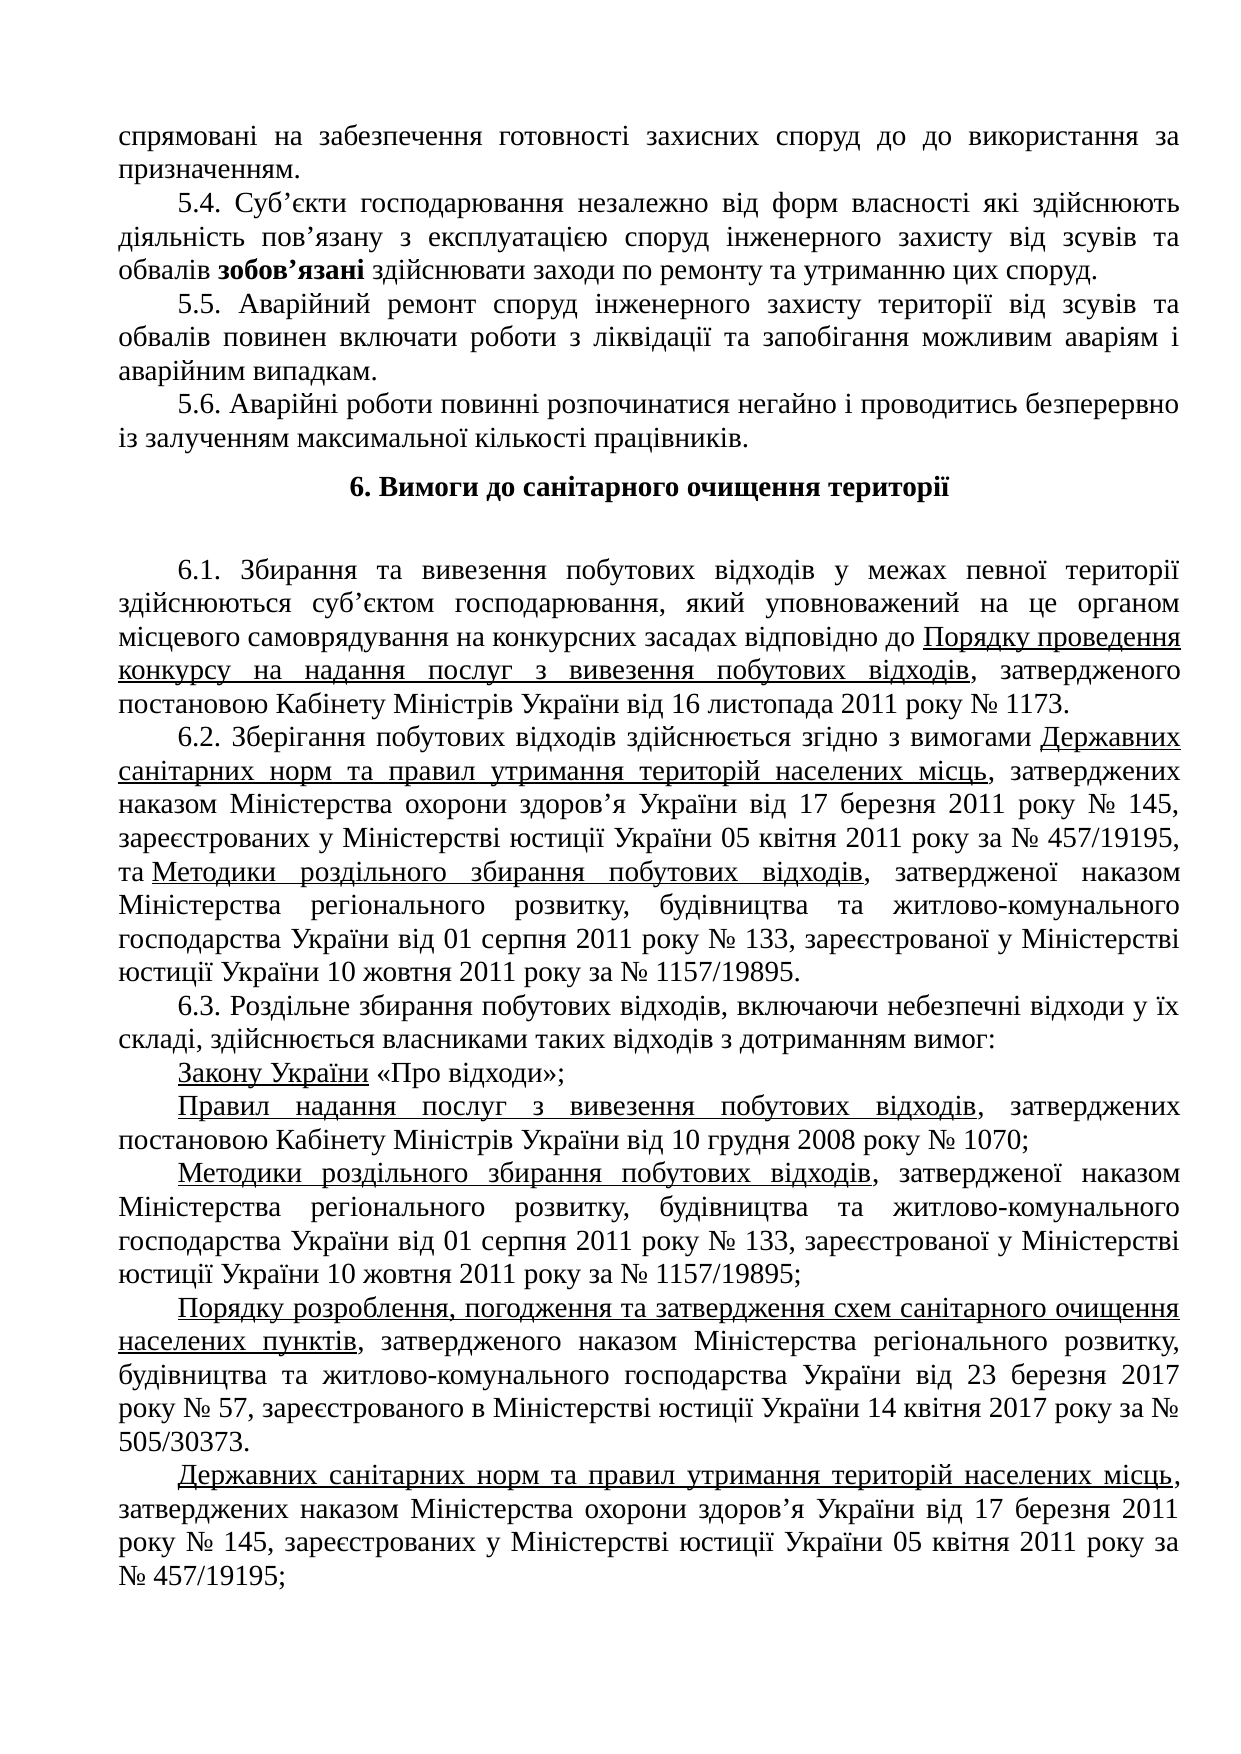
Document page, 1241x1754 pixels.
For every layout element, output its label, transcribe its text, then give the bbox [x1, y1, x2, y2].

text 5.6. Аварійні роботи повинні розпочинатися негайно і проводитись безперервно із залученням максимальної кількості працівників. [118, 386, 1181, 453]
text Правил надання послуг з вивезення побутових відходів, затверджених постановою Кабінету Міністрів України від 10 грудня 2008 року № 1070; [118, 1088, 1181, 1156]
text Державних санітарних норм та правил утримання територій населених місць, затверджених наказом Міністерства охорони здоров’я України від 17 березня 2011 року № 145, зареєстрованих у Міністерстві юстиції України 05 квітня 2011 року за № 457/19195; [118, 1457, 1181, 1592]
text Методики роздільного збирання побутових відходів, затвердженої наказом Міністерства регіонального розвитку, будівництва та житлово-комунального господарства України від 01 серпня 2011 року № 133, зареєстрованої у Міністерстві юстиції України 10 жовтня 2011 року за № 1157/19895; [118, 1156, 1181, 1290]
text Порядку розроблення, погодження та затвердження схем санітарного очищення населених пунктів, затвердженого наказом Міністерства регіонального розвитку, будівництва та житлово-комунального господарства України від 23 березня 2017 року № 57, зареєстрованого в Міністерстві юстиції України 14 квітня 2017 року за № 505/30373. [118, 1290, 1181, 1457]
text 6. Вимоги до санітарного очищення території [118, 469, 1181, 503]
text 6.2. Зберігання побутових відходів здійснюється згідно з вимогами Державних санітарних норм та правил утримання територій населених місць, затверджених наказом Міністерства охорони здоров’я України від 17 березня 2011 року № 145, зареєстрованих у Міністерстві юстиції України 05 квітня 2011 року за № 457/19195, та Методики роздільного збирання побутових відходів, затвердженої наказом Міністерства регіонального розвитку, будівництва та житлово-комунального господарства України від 01 серпня 2011 року № 133, зареєстрованої у Міністерстві юстиції України 10 жовтня 2011 року за № 1157/19895. [118, 719, 1181, 988]
text 5.5. Аварійний ремонт споруд інженерного захисту території від зсувів та обвалів повинен включати роботи з ліквідації та запобігання можливим аваріям і аварійним випадкам. [118, 286, 1181, 386]
text 5.4. Суб’єкти господарювання незалежно від форм власності які здійснюють діяльність пов’язану з експлуатацією споруд інженерного захисту від зсувів та обвалів зобов’язані здійснювати заходи по ремонту та утриманню цих споруд. [118, 185, 1181, 286]
text Закону України «Про відходи»; [118, 1055, 1181, 1088]
text 6.3. Роздільне збирання побутових відходів, включаючи небезпечні відходи у їх складі, здійснюється власниками таких відходів з дотриманням вимог: [118, 988, 1181, 1055]
text спрямовані на забезпечення готовності захисних споруд до до використання за призначенням. [118, 118, 1181, 185]
text 6.1. Збирання та вивезення побутових відходів у межах певної території здійснюються суб’єктом господарювання, який уповноважений на це органом місцевого самоврядування на конкурсних засадах відповідно до Порядку проведення конкурсу на надання послуг з вивезення побутових відходів, затвердженого постановою Кабінету Міністрів України від 16 листопада 2011 року № 1173. [118, 552, 1181, 719]
